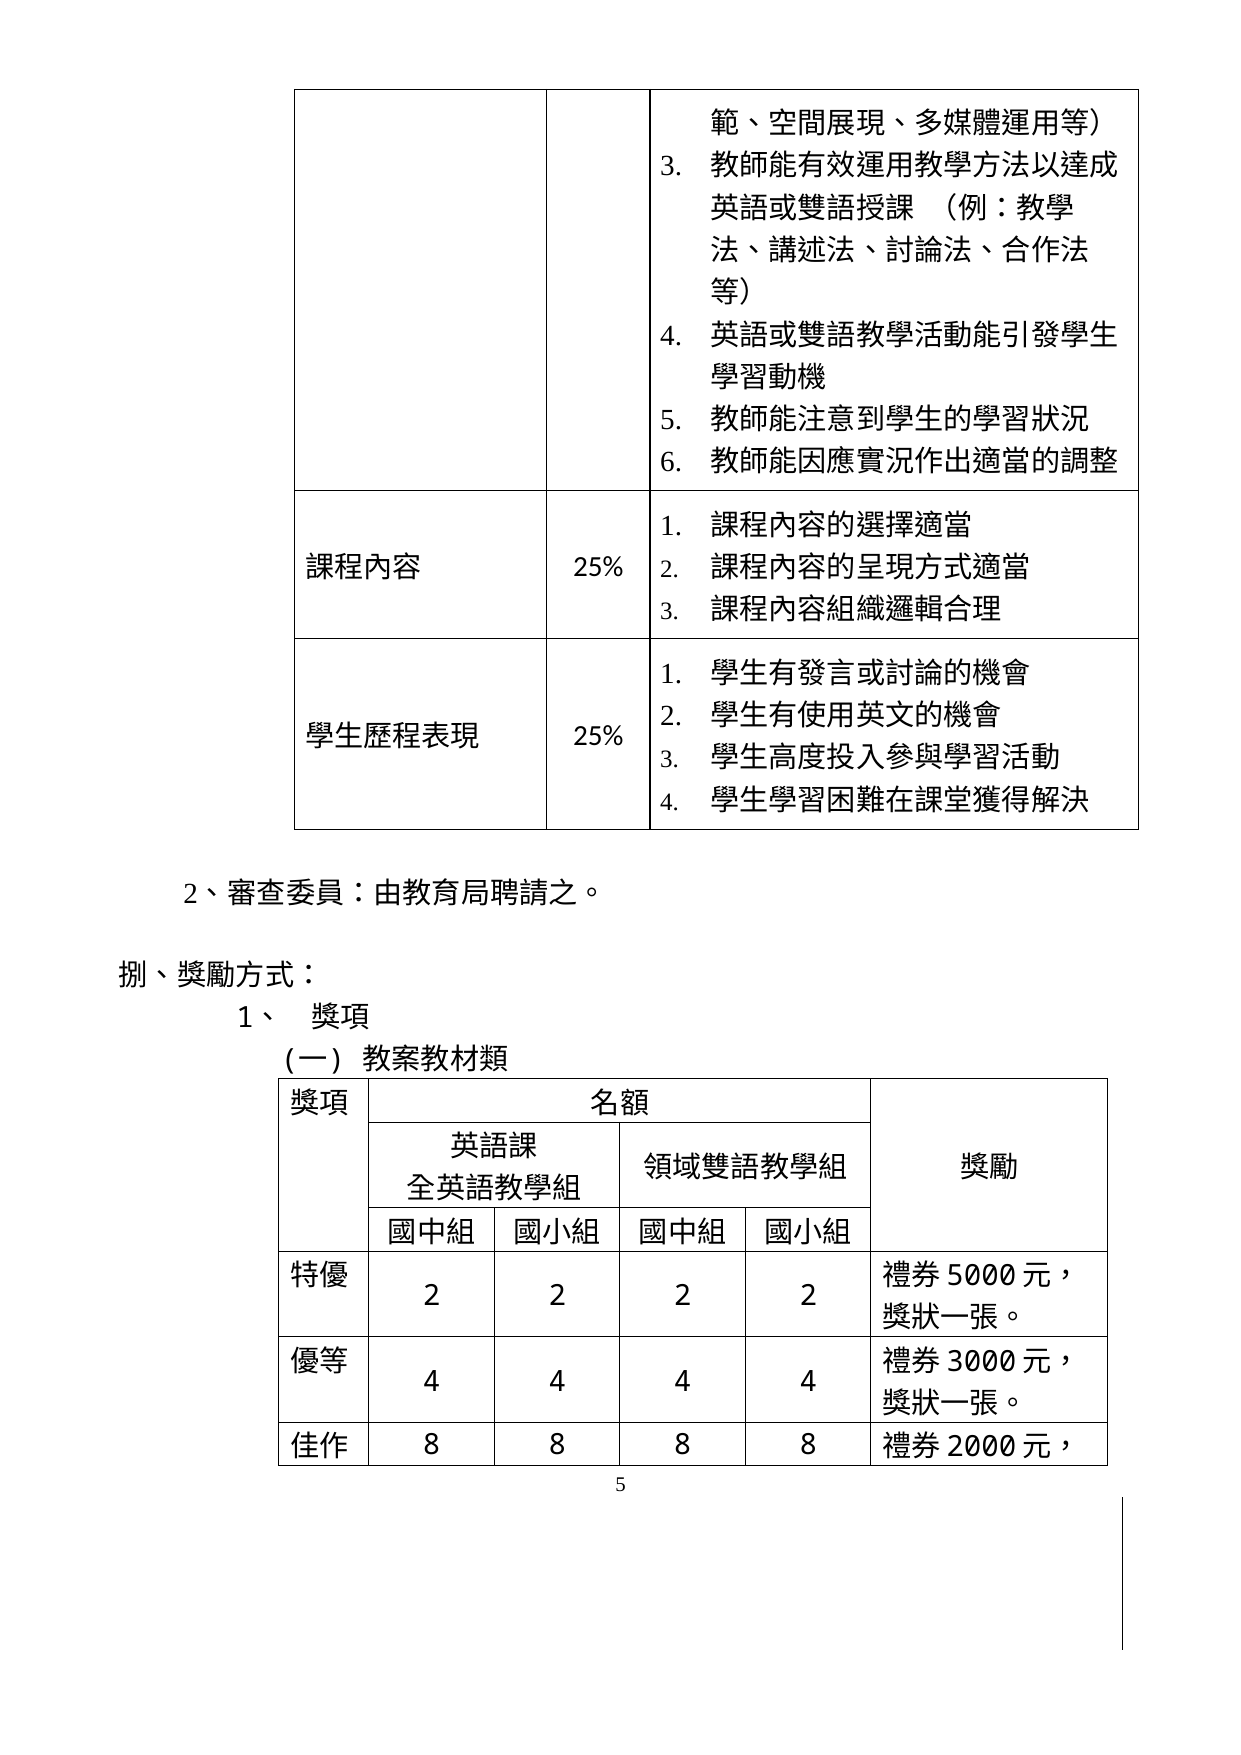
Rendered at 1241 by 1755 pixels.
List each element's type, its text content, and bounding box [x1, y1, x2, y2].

table_cell 4 [620, 1337, 745, 1422]
table_cell 國小組 [495, 1208, 619, 1251]
table_cell 英語或雙語教學活動流程適當且流暢 教師能有效運用教學策略以進行英語或雙語活動 （例：獎勵、讓學生是否有選擇、是否有典範、空間展現、多媒體運用等） 教師能有效運用教學方法以達成英語或雙語授課 （例：教學法、講述法、討論法、合作法等） 英語或雙語教學活動能引發學生學習動機 教師能注意到學生的學習狀況 教師能因應實況作出適當的調整 [651, 90, 1138, 490]
table_header 獎項 [279, 1079, 368, 1251]
table_cell 25% [547, 639, 649, 828]
table_cell 2 [369, 1252, 494, 1336]
table_header 名額 [369, 1079, 870, 1122]
table_cell 2 [620, 1252, 745, 1336]
table_cell 學生有發言或討論的機會 學生有使用英文的機會 學生高度投入參與學習活動 學生學習困難在課堂獲得解決 [651, 639, 1138, 828]
table_cell 4 [495, 1337, 619, 1422]
table_cell 禮券3000元，獎狀一張。 [871, 1337, 1107, 1422]
list 獎勵方式： [118, 951, 1122, 993]
table_cell 國小組 [746, 1208, 870, 1251]
table_cell 禮券2000元， [871, 1423, 1107, 1465]
table_cell 課程內容 [295, 491, 546, 638]
list 審查委員：由教育局聘請之。 [183, 869, 1122, 911]
table_cell 佳作 [279, 1423, 368, 1465]
table_cell 8 [620, 1423, 745, 1465]
table_cell 8 [369, 1423, 494, 1465]
table_cell 國中組 [620, 1208, 745, 1251]
table_cell [295, 90, 546, 490]
list 獎項 [236, 993, 1122, 1036]
table_cell 特優 [279, 1252, 368, 1336]
table_cell 4 [746, 1337, 870, 1422]
table_cell 領域雙語教學組 [620, 1123, 870, 1207]
table_cell 禮券5000元，獎狀一張。 [871, 1252, 1107, 1336]
table_cell [547, 90, 649, 490]
table_cell 8 [746, 1423, 870, 1465]
table_cell 8 [495, 1423, 619, 1465]
table_cell 英語課 全英語教學組 [369, 1123, 619, 1207]
text (一) 教案教材類 [281, 1036, 1122, 1078]
table_cell 25% [547, 491, 649, 638]
table_cell 學生歷程表現 [295, 639, 546, 828]
table_cell 4 [369, 1337, 494, 1422]
table_cell 國中組 [369, 1208, 494, 1251]
table_header 獎勵 [871, 1079, 1107, 1251]
table_cell 優等 [279, 1337, 368, 1422]
table_cell 課程內容的選擇適當 課程內容的呈現方式適當 課程內容組織邏輯合理 [651, 491, 1138, 638]
table_cell 2 [495, 1252, 619, 1336]
table_cell 2 [746, 1252, 870, 1336]
